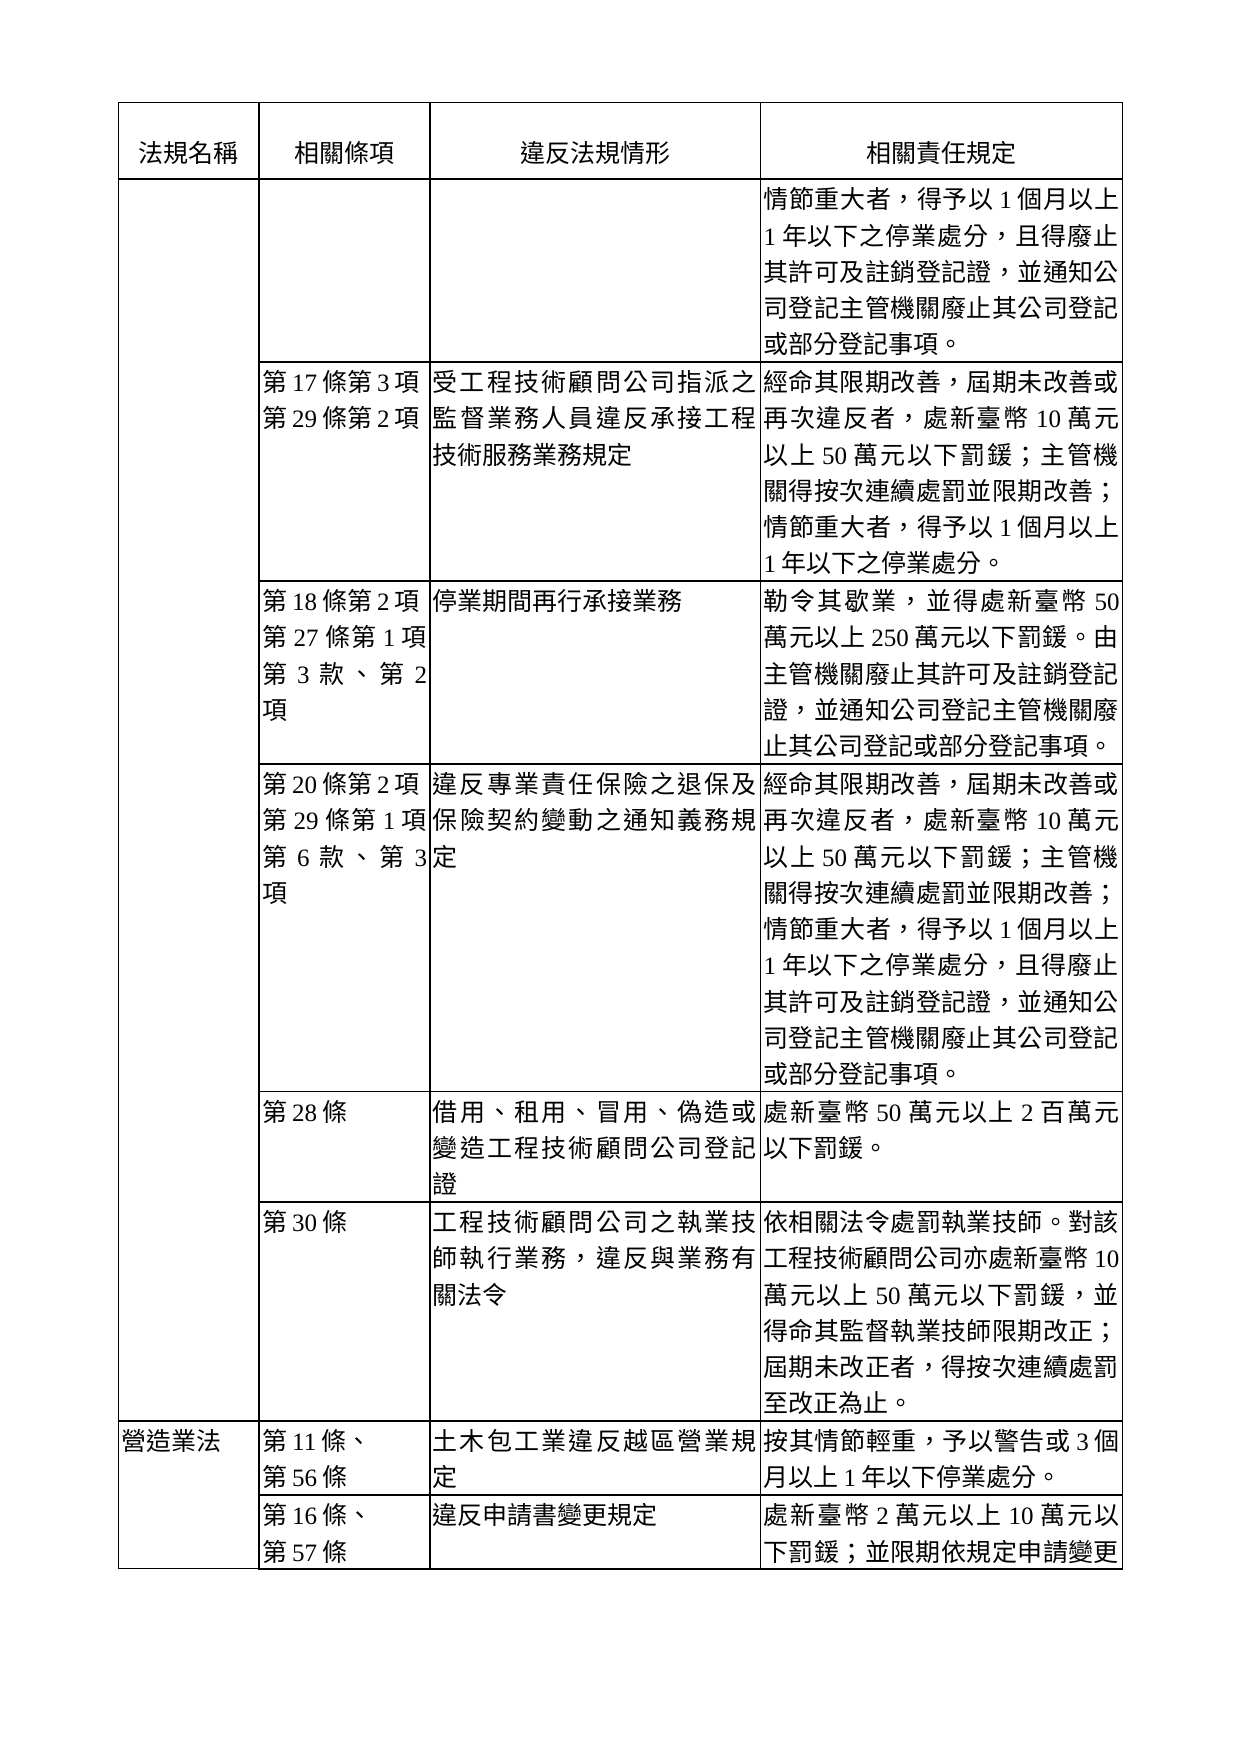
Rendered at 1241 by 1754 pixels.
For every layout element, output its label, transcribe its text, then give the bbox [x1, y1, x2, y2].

table_cell 情節重大者，得予以1個月以上1年以下之停業處分，且得廢止其許可及註銷登記證，並通知公司登記主管機關廢止其公司登記或部分登記事項。 [761, 180, 1122, 361]
table_cell [119, 180, 258, 1420]
table_cell 處新臺幣50萬元以上2百萬元以下罰鍰。 [761, 1092, 1122, 1201]
table_cell [260, 180, 429, 361]
table_cell 第17條第3項 第29條第2項 [260, 363, 429, 580]
table_cell 經命其限期改善，屆期未改善或再次違反者，處新臺幣10萬元以上50萬元以下罰鍰；主管機關得按次連續處罰並限期改善；情節重大者，得予以1個月以上1年以下之停業處分，且得廢止其許可及註銷登記證，並通知公司登記主管機關廢止其公司登記或部分登記事項。 [761, 765, 1122, 1091]
table_cell 第28條 [260, 1092, 429, 1201]
table_cell [431, 180, 760, 361]
table_cell 經命其限期改善，屆期未改善或再次違反者，處新臺幣10萬元以上50萬元以下罰鍰；主管機關得按次連續處罰並限期改善；情節重大者，得予以1個月以上1年以下之停業處分。 [761, 363, 1122, 580]
table_cell 營造業法 [119, 1422, 258, 1568]
table_cell 工程技術顧問公司之執業技師執行業務，違反與業務有關法令 [431, 1203, 760, 1420]
table_header 違反法規情形 [431, 103, 760, 178]
table_cell 第30條 [260, 1203, 429, 1420]
table_cell 停業期間再行承接業務 [431, 582, 760, 763]
table_cell 依相關法令處罰執業技師。對該工程技術顧問公司亦處新臺幣10萬元以上50萬元以下罰鍰，並得命其監督執業技師限期改正；屆期未改正者，得按次連續處罰至改正為止。 [761, 1203, 1122, 1420]
table_cell 按其情節輕重，予以警告或3個月以上1年以下停業處分。 [761, 1422, 1122, 1494]
table_cell 違反專業責任保險之退保及保險契約變動之通知義務規定 [431, 765, 760, 1091]
table_cell 勒令其歇業，並得處新臺幣50萬元以上250萬元以下罰鍰。由主管機關廢止其許可及註銷登記證，並通知公司登記主管機關廢止其公司登記或部分登記事項。 [761, 582, 1122, 763]
table_cell 第16條、 第57條 [260, 1496, 429, 1568]
table_cell 土木包工業違反越區營業規定 [431, 1422, 760, 1494]
table_header 法規名稱 [119, 103, 258, 178]
table_cell 借用、租用、冒用、偽造或變造工程技術顧問公司登記證 [431, 1092, 760, 1201]
table_cell 受工程技術顧問公司指派之監督業務人員違反承接工程技術服務業務規定 [431, 363, 760, 580]
table_cell 處新臺幣2萬元以上10萬元以下罰鍰；並限期依規定申請變更 [761, 1496, 1122, 1568]
table_header 相關條項 [260, 103, 429, 178]
table_cell 違反申請書變更規定 [431, 1496, 760, 1568]
table_cell 第18條第2項 第27條第1項第3款、第2項 [260, 582, 429, 763]
table_cell 第20條第2項 第29條第1項第6款、第3項 [260, 765, 429, 1091]
table_header 相關責任規定 [761, 103, 1122, 178]
table_cell 第11條、 第56條 [260, 1422, 429, 1494]
